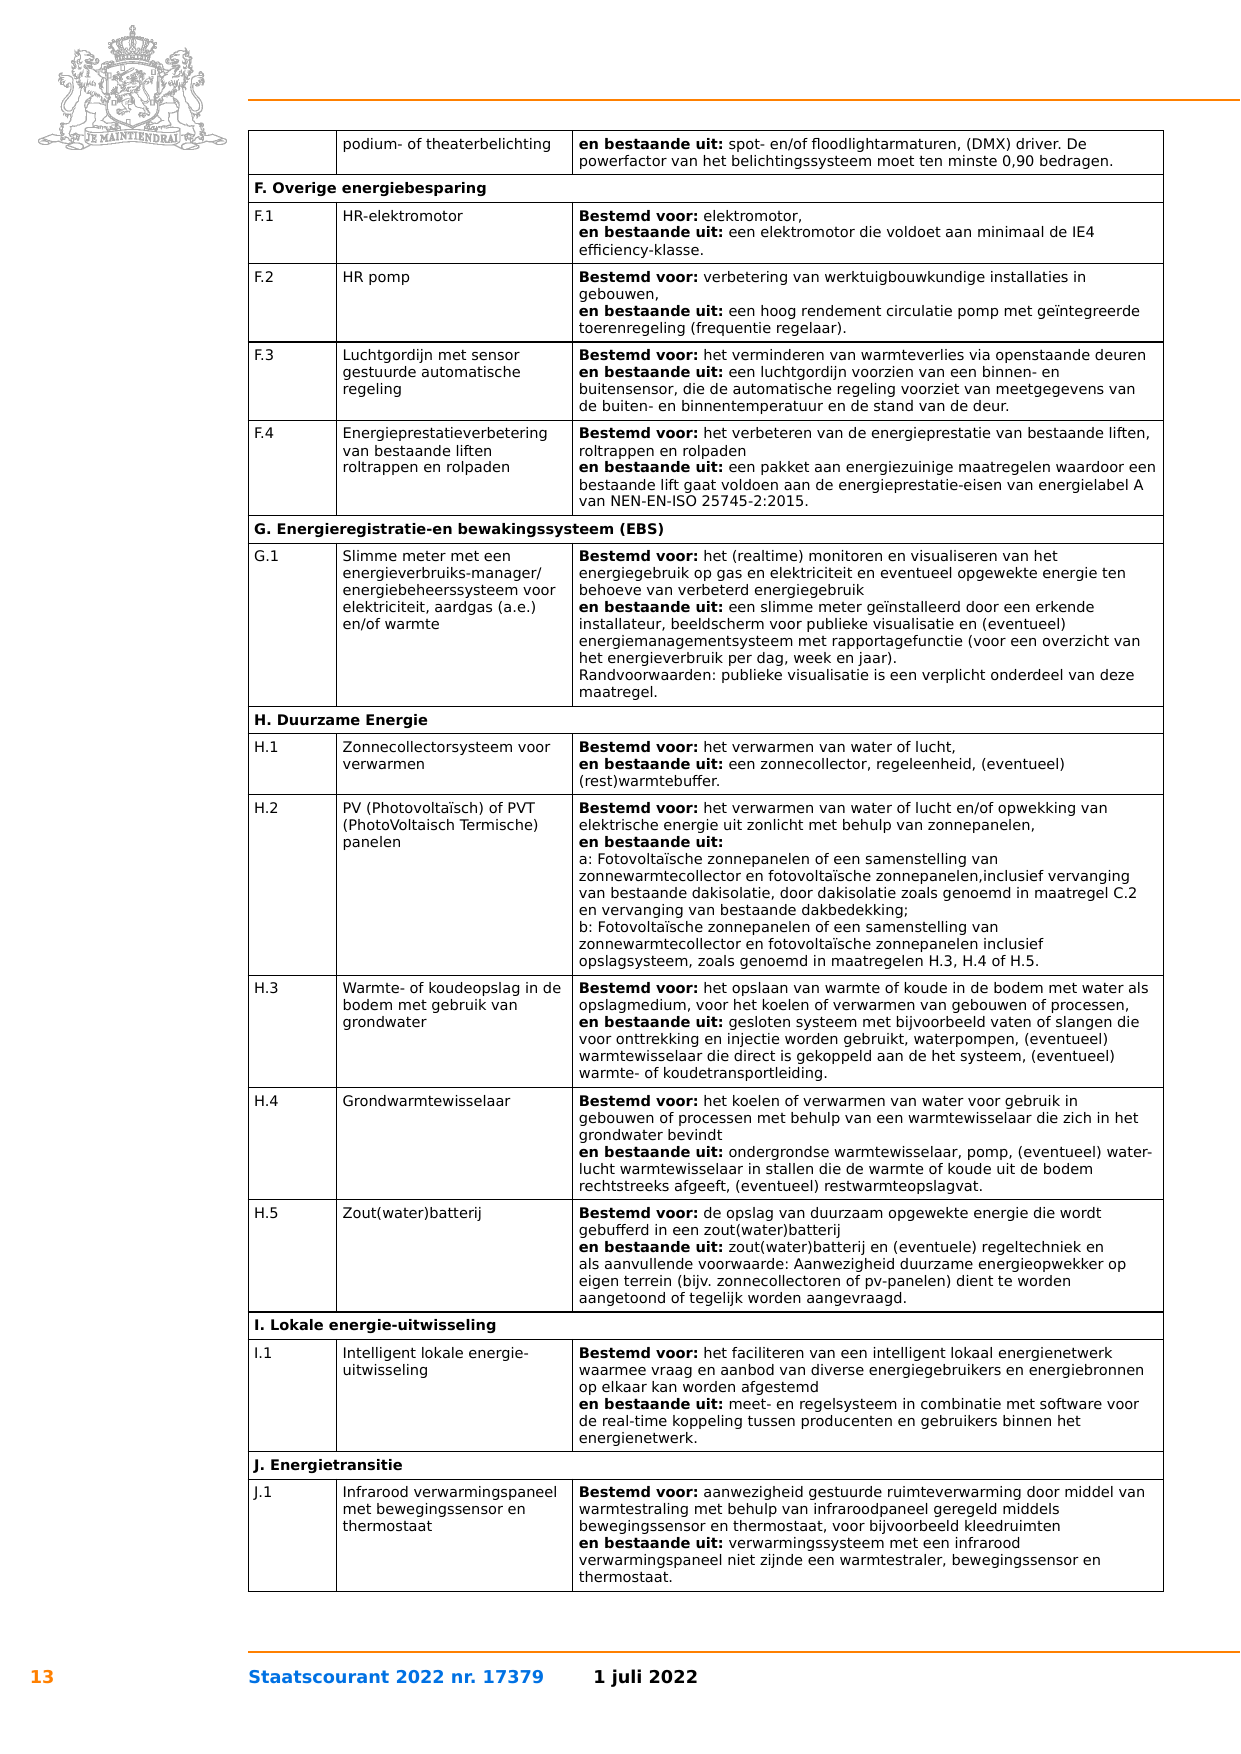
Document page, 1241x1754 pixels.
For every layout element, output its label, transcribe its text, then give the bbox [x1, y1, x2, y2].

table_cell Bestemd voor: verbetering van werktuigbouwkundige installaties in gebouwen, en bestaande uit: een hoog rendement circulatie pomp met geïntegreerde toerenregeling (frequentie regelaar). [573, 264, 1163, 341]
table_cell Zout(water)batterij [337, 1200, 572, 1311]
table_cell podium- of theaterbelichting [337, 131, 572, 174]
picture [38, 25, 227, 150]
table_cell Bestemd voor: het faciliteren van een intelligent lokaal energienetwerk waarmee vraag en aanbod van diverse energiegebruikers en energiebronnen op elkaar kan worden afgestemd en bestaande uit: meet- en regelsysteem in combinatie met software voor de real-time koppeling tussen producenten en gebruikers binnen het energienetwerk. [573, 1340, 1163, 1451]
table_cell F.1 [249, 203, 336, 263]
table_cell F.4 [249, 421, 336, 515]
table_cell I.1 [249, 1340, 336, 1451]
table_cell Bestemd voor: het verbeteren van de energieprestatie van bestaande liften, roltrappen en rolpaden en bestaande uit: een pakket aan energiezuinige maatregelen waardoor een bestaande lift gaat voldoen aan de energieprestatie-eisen van energielabel A van NEN-EN-ISO 25745-2:2015. [573, 421, 1163, 515]
table_cell Grondwarmtewisselaar [337, 1088, 572, 1199]
table_cell G.1 [249, 544, 336, 706]
table_cell J.1 [249, 1480, 336, 1591]
table_cell Infrarood verwarmingspaneel met bewegingssensor en thermostaat [337, 1480, 572, 1591]
table_cell H.3 [249, 976, 336, 1087]
table_cell J. Energietransitie [249, 1452, 1163, 1478]
table_cell Warmte- of koudeopslag in de bodem met gebruik van grondwater [337, 976, 572, 1087]
table_cell [249, 131, 336, 174]
table_cell HR pomp [337, 264, 572, 341]
table_cell Bestemd voor: het verminderen van warmteverlies via openstaande deuren en bestaande uit: een luchtgordijn voorzien van een binnen- en buitensensor, die de automatische regeling voorziet van meetgegevens van de buiten- en binnentemperatuur en de stand van de deur. [573, 343, 1163, 420]
table_cell Bestemd voor: het koelen of verwarmen van water voor gebruik in gebouwen of processen met behulp van een warmtewisselaar die zich in het grondwater bevindt en bestaande uit: ondergrondse warmtewisselaar, pomp, (eventueel) water-lucht warmtewisselaar in stallen die de warmte of koude uit de bodem rechtstreeks afgeeft, (eventueel) restwarmteopslagvat. [573, 1088, 1163, 1199]
table_cell I. Lokale energie-uitwisseling [249, 1313, 1163, 1339]
table_cell H.4 [249, 1088, 336, 1199]
table_cell H.2 [249, 795, 336, 974]
table_cell en bestaande uit: spot- en/of floodlightarmaturen, (DMX) driver. De powerfactor van het belichtingssysteem moet ten minste 0,90 bedragen. [573, 131, 1163, 174]
table_cell Slimme meter met een energieverbruiks-manager/ energiebeheerssysteem voor elektriciteit, aardgas (a.e.) en/of warmte [337, 544, 572, 706]
table_cell Bestemd voor: aanwezigheid gestuurde ruimteverwarming door middel van warmtestraling met behulp van infraroodpaneel geregeld middels bewegingssensor en thermostaat, voor bijvoorbeeld kleedruimten en bestaande uit: verwarmingssysteem met een infrarood verwarmingspaneel niet zijnde een warmtestraler, bewegingssensor en thermostaat. [573, 1480, 1163, 1591]
table_cell Bestemd voor: het opslaan van warmte of koude in de bodem met water als opslagmedium, voor het koelen of verwarmen van gebouwen of processen, en bestaande uit: gesloten systeem met bijvoorbeeld vaten of slangen die voor onttrekking en injectie worden gebruikt, waterpompen, (eventueel) warmtewisselaar die direct is gekoppeld aan de het systeem, (eventueel) warmte- of koudetransportleiding. [573, 976, 1163, 1087]
table_cell Bestemd voor: elektromotor, en bestaande uit: een elektromotor die voldoet aan minimaal de IE4 efficiency-klasse. [573, 203, 1163, 263]
table_cell PV (Photovoltaïsch) of PVT (PhotoVoltaisch Termische) panelen [337, 795, 572, 974]
table_cell Intelligent lokale energie-uitwisseling [337, 1340, 572, 1451]
table_cell F.3 [249, 343, 336, 420]
table_cell Energieprestatieverbetering van bestaande liften roltrappen en rolpaden [337, 421, 572, 515]
table_cell H.1 [249, 734, 336, 794]
table_cell Bestemd voor: het verwarmen van water of lucht, en bestaande uit: een zonnecollector, regeleenheid, (eventueel) (rest)warmtebuffer. [573, 734, 1163, 794]
table_cell Bestemd voor: de opslag van duurzaam opgewekte energie die wordt gebufferd in een zout(water)batterij en bestaande uit: zout(water)batterij en (eventuele) regeltechniek en als aanvullende voorwaarde: Aanwezigheid duurzame energieopwekker op eigen terrein (bijv. zonnecollectoren of pv-panelen) dient te worden aangetoond of tegelijk worden aangevraagd. [573, 1200, 1163, 1311]
table_cell H. Duurzame Energie [249, 707, 1163, 733]
table_cell G. Energieregistratie-en bewakingssysteem (EBS) [249, 516, 1163, 542]
table_cell Luchtgordijn met sensor gestuurde automatische regeling [337, 343, 572, 420]
table_cell Bestemd voor: het verwarmen van water of lucht en/of opwekking van elektrische energie uit zonlicht met behulp van zonnepanelen, en bestaande uit: a: Fotovoltaïsche zonnepanelen of een samenstelling van zonnewarmtecollector en fotovoltaïsche zonnepanelen,inclusief vervanging van bestaande dakisolatie, door dakisolatie zoals genoemd in maatregel C.2 en vervanging van bestaande dakbedekking; b: Fotovoltaïsche zonnepanelen of een samenstelling van zonnewarmtecollector en fotovoltaïsche zonnepanelen inclusief opslagsysteem, zoals genoemd in maatregelen H.3, H.4 of H.5. [573, 795, 1163, 974]
table_cell Bestemd voor: het (realtime) monitoren en visualiseren van het energiegebruik op gas en elektriciteit en eventueel opgewekte energie ten behoeve van verbeterd energiegebruik en bestaande uit: een slimme meter geïnstalleerd door een erkende installateur, beeldscherm voor publieke visualisatie en (eventueel) energiemanagementsysteem met rapportagefunctie (voor een overzicht van het energieverbruik per dag, week en jaar). Randvoorwaarden: publieke visualisatie is een verplicht onderdeel van deze maatregel. [573, 544, 1163, 706]
table_cell HR-elektromotor [337, 203, 572, 263]
table_cell H.5 [249, 1200, 336, 1311]
table_cell Zonnecollectorsysteem voor verwarmen [337, 734, 572, 794]
table_cell F.2 [249, 264, 336, 341]
table_cell F. Overige energiebesparing [249, 175, 1163, 202]
